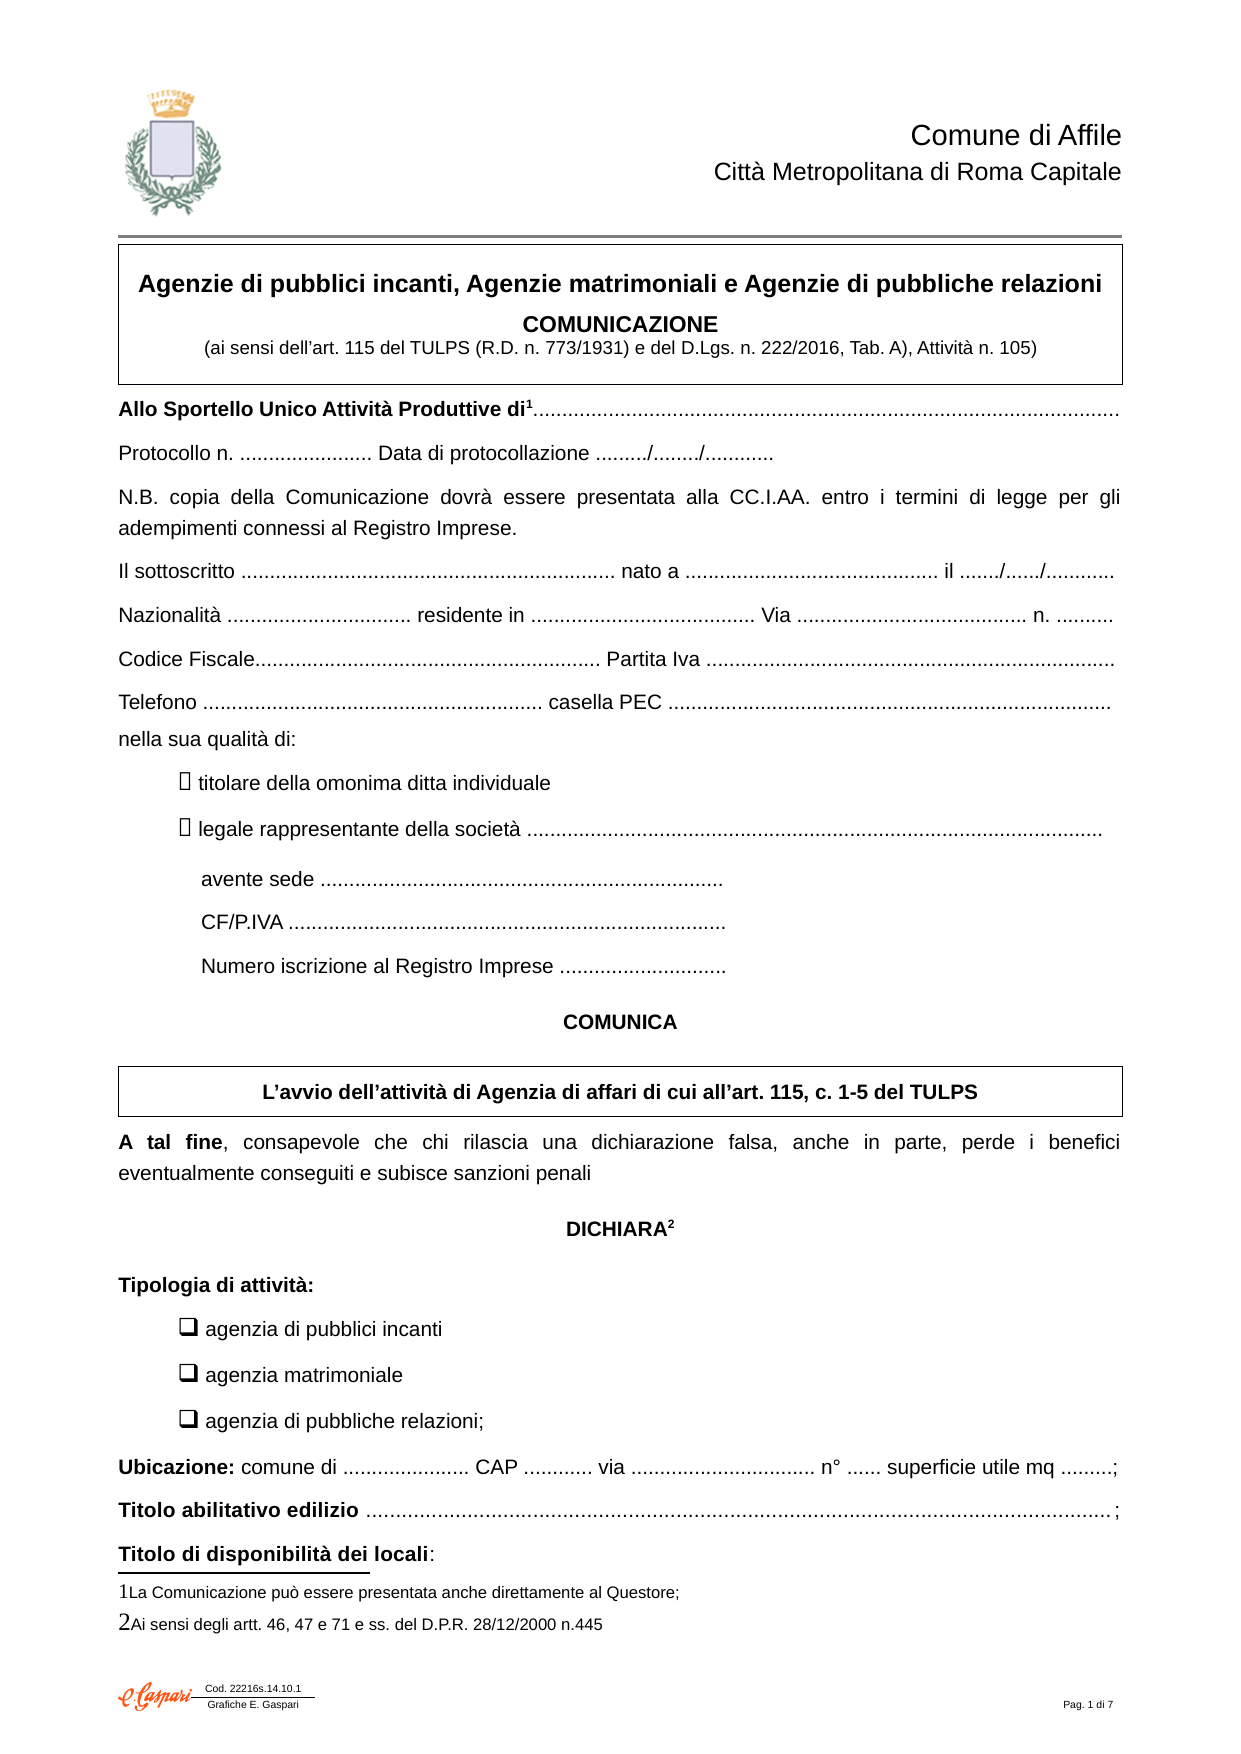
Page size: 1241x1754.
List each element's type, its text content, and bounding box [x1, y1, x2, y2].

text Città Metropolitana di Roma Capitale [118, 157, 1122, 185]
text Allo Sportello Unico Attività Produttive di [118, 397, 1122, 421]
text  legale rappresentante della società .................................................................................................... [177, 810, 1122, 844]
text Comune di Affile [118, 118, 1122, 152]
picture [122, 152, 224, 157]
text Il sottoscritto ................................................................. nato a ............................................ il ......./....../............ [118, 559, 1122, 583]
text Telefono ........................................................... casella PEC ............................................................................. [118, 690, 1122, 714]
text Nazionalità ................................ residente in ....................................... Via ........................................ n. .......... [118, 603, 1122, 627]
text  agenzia matrimoniale [177, 1363, 1122, 1388]
text  titolare della omonima ditta individuale [177, 763, 1122, 797]
text DICHIARA [118, 1217, 1122, 1241]
text Ubicazione: comune di ...................... CAP ............ via ................................ n° ...... superficie utile mq .........; [118, 1454, 1122, 1478]
picture [122, 185, 224, 219]
table_header Agenzie di pubblici incanti, Agenzie matrimoniali e Agenzie di pubbliche relazioni COMUNICAZIONE (ai sensi dell’art. 115 del TULPS (R.D. n. 773/1931) e del D.Lgs. n. 222/2016, Tab. A), Attività n. 105) [119, 245, 1122, 384]
text N.B. copia della Comunicazione dovrà essere presentata alla CC.I.AA. entro i termini di legge per gli adempimenti connessi al Registro Imprese. [118, 484, 1122, 539]
text A tal fine, consapevole che chi rilascia una dichiarazione falsa, anche in parte, perde i benefici eventualmente conseguiti e subisce sanzioni penali [118, 1129, 1122, 1185]
text Numero iscrizione al Registro Imprese ............................. [201, 954, 1122, 978]
text Titolo di disponibilità dei locali: [118, 1542, 1122, 1566]
text Tipologia di attività: [118, 1273, 1122, 1297]
text  agenzia di pubblici incanti [177, 1317, 1122, 1342]
picture [118, 1682, 192, 1711]
text CF/P.IVA ............................................................................ [201, 910, 1122, 934]
picture [122, 87, 224, 118]
text avente sede ...................................................................... [201, 866, 1122, 890]
text Ai sensi degli artt. 46, 47 e 71 e ss. del D.P.R. 28/12/2000 n.445 [118, 1607, 1122, 1636]
text La Comunicazione può essere presentata anche direttamente al Questore; [118, 1579, 1122, 1603]
text  agenzia di pubbliche relazioni; [177, 1408, 1122, 1433]
text COMUNICA [118, 1010, 1122, 1034]
text Titolo abilitativo edilizio .............................................................................................................................; [118, 1498, 1122, 1522]
text nella sua qualità di: [118, 727, 1122, 751]
text Codice Fiscale............................................................ Partita Iva ....................................................................... [118, 647, 1122, 671]
table_header L’avvio dell’attività di Agenzia di affari di cui all’art. 115, c. 1-5 del TULPS [119, 1067, 1122, 1116]
text Protocollo n. ....................... Data di protocollazione ........./......../............ [118, 441, 1122, 465]
